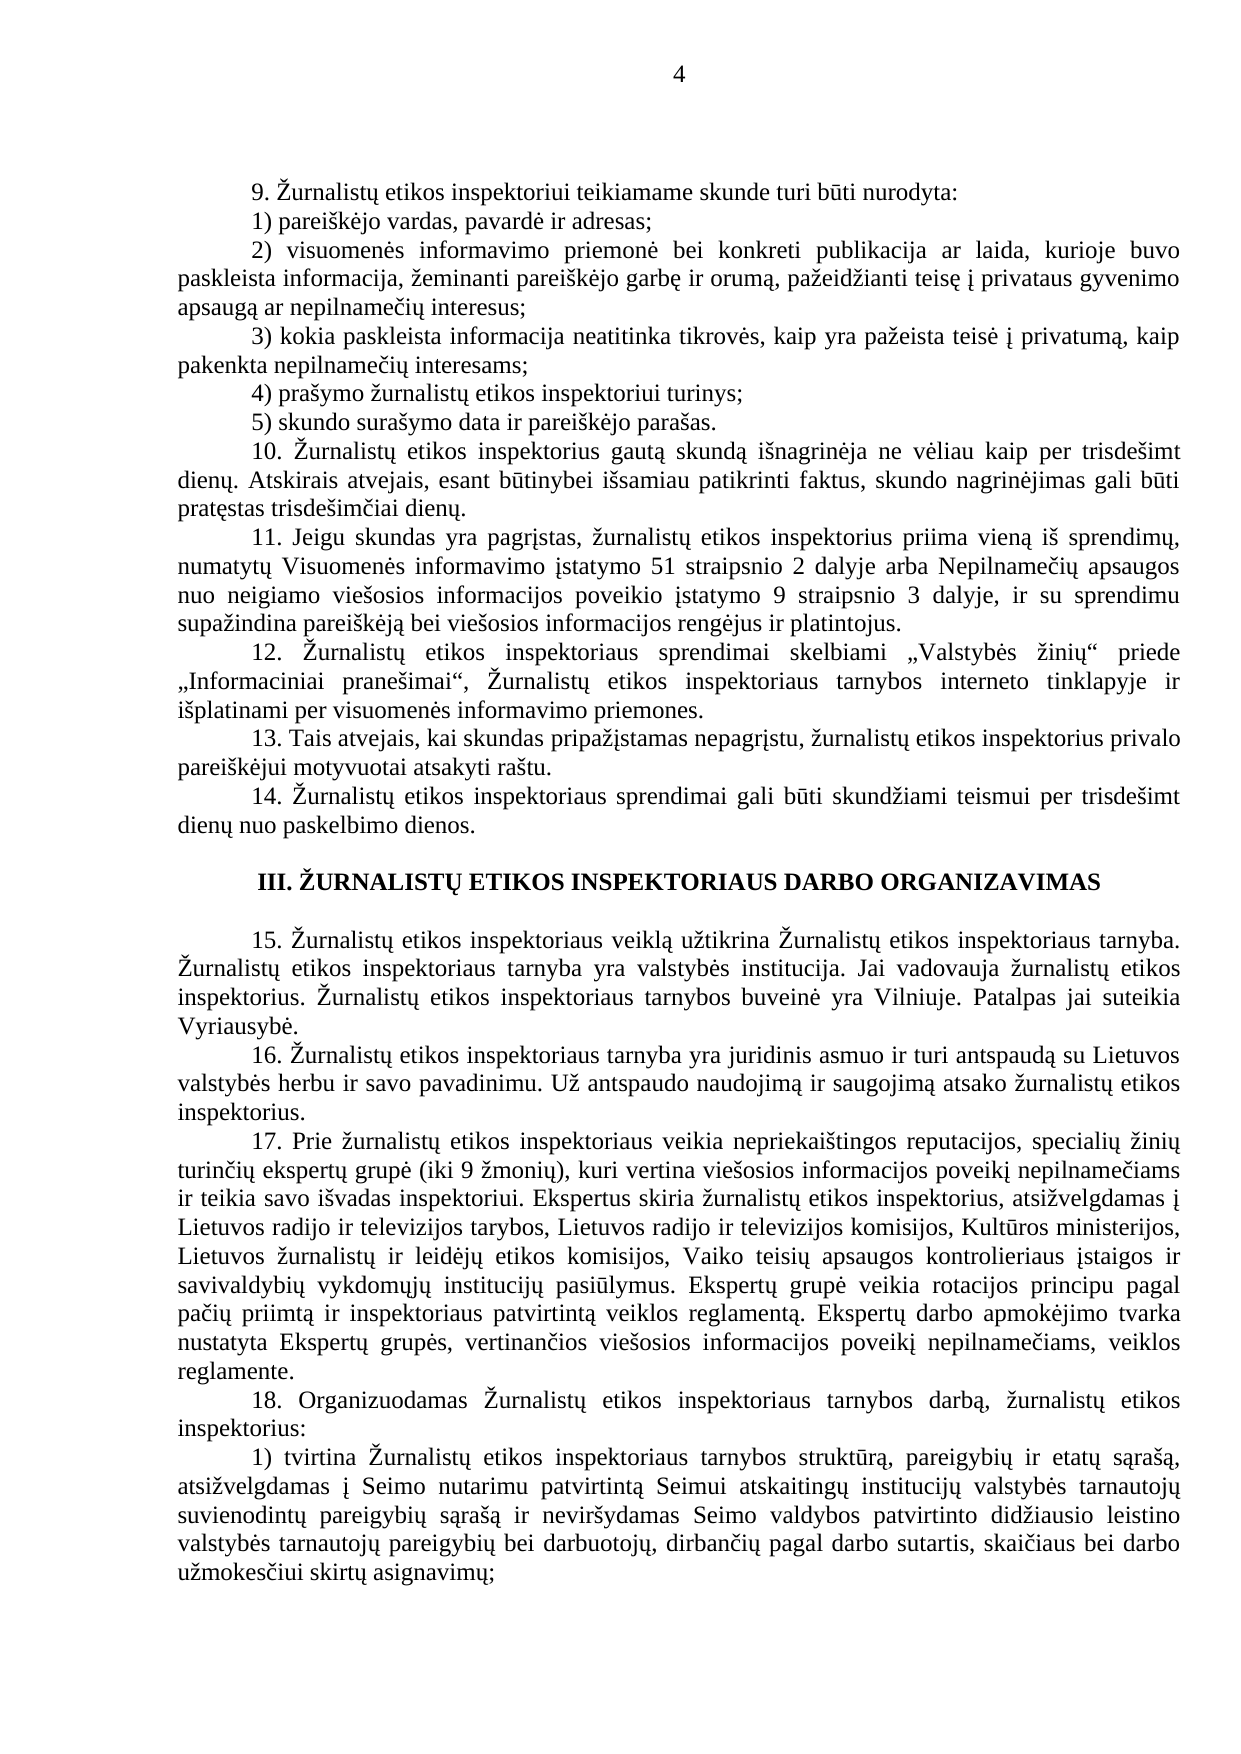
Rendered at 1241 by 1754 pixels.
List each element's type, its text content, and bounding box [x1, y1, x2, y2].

text 1) pareiškėjo vardas, pavardė ir adresas; [177, 206, 1181, 235]
text 10. Žurnalistų etikos inspektorius gautą skundą išnagrinėja ne vėliau kaip per trisdešimt dienų. Atskirais atvejais, esant būtinybei išsamiau patikrinti faktus, skundo nagrinėjimas gali būti pratęstas trisdešimčiai dienų. [177, 436, 1181, 522]
text 12. Žurnalistų etikos inspektoriaus sprendimai skelbiami „Valstybės žinių“ priede „Informaciniai pranešimai“, Žurnalistų etikos inspektoriaus tarnybos interneto tinklapyje ir išplatinami per visuomenės informavimo priemones. [177, 637, 1181, 723]
text 1) tvirtina Žurnalistų etikos inspektoriaus tarnybos struktūrą, pareigybių ir etatų sąrašą, atsižvelgdamas į Seimo nutarimu patvirtintą Seimui atskaitingų institucijų valstybės tarnautojų suvienodintų pareigybių sąrašą ir neviršydamas Seimo valdybos patvirtinto didžiausio leistino valstybės tarnautojų pareigybių bei darbuotojų, dirbančių pagal darbo sutartis, skaičiaus bei darbo užmokesčiui skirtų asignavimų; [177, 1442, 1181, 1586]
text III. ŽURNALISTŲ ETIKOS INSPEKTORIAUS DARBO ORGANIZAVIMAS [177, 867, 1181, 896]
text 18. Organizuodamas Žurnalistų etikos inspektoriaus tarnybos darbą, žurnalistų etikos inspektorius: [177, 1385, 1181, 1442]
text 13. Tais atvejais, kai skundas pripažįstamas nepagrįstu, žurnalistų etikos inspektorius privalo pareiškėjui motyvuotai atsakyti raštu. [177, 723, 1181, 781]
text 11. Jeigu skundas yra pagrįstas, žurnalistų etikos inspektorius priima vieną iš sprendimų, numatytų Visuomenės informavimo įstatymo 51 straipsnio 2 dalyje arba Nepilnamečių apsaugos nuo neigiamo viešosios informacijos poveikio įstatymo 9 straipsnio 3 dalyje, ir su sprendimu supažindina pareiškėją bei viešosios informacijos rengėjus ir platintojus. [177, 522, 1181, 637]
text 17. Prie žurnalistų etikos inspektoriaus veikia nepriekaištingos reputacijos, specialių žinių turinčių ekspertų grupė (iki 9 žmonių), kuri vertina viešosios informacijos poveikį nepilnamečiams ir teikia savo išvadas inspektoriui. Ekspertus skiria žurnalistų etikos inspektorius, atsižvelgdamas į Lietuvos radijo ir televizijos tarybos, Lietuvos radijo ir televizijos komisijos, Kultūros ministerijos, Lietuvos žurnalistų ir leidėjų etikos komisijos, Vaiko teisių apsaugos kontrolieriaus įstaigos ir savivaldybių vykdomųjų institucijų pasiūlymus. Ekspertų grupė veikia rotacijos principu pagal pačių priimtą ir inspektoriaus patvirtintą veiklos reglamentą. Ekspertų darbo apmokėjimo tvarka nustatyta Ekspertų grupės, vertinančios viešosios informacijos poveikį nepilnamečiams, veiklos reglamente. [177, 1126, 1181, 1385]
text 15. Žurnalistų etikos inspektoriaus veiklą užtikrina Žurnalistų etikos inspektoriaus tarnyba. Žurnalistų etikos inspektoriaus tarnyba yra valstybės institucija. Jai vadovauja žurnalistų etikos inspektorius. Žurnalistų etikos inspektoriaus tarnybos buveinė yra Vilniuje. Patalpas jai suteikia Vyriausybė. [177, 925, 1181, 1040]
text 14. Žurnalistų etikos inspektoriaus sprendimai gali būti skundžiami teismui per trisdešimt dienų nuo paskelbimo dienos. [177, 781, 1181, 838]
text 9. Žurnalistų etikos inspektoriui teikiamame skunde turi būti nurodyta: [177, 177, 1181, 206]
text 4) prašymo žurnalistų etikos inspektoriui turinys; [177, 378, 1181, 407]
text 5) skundo surašymo data ir pareiškėjo parašas. [177, 407, 1181, 436]
text 2) visuomenės informavimo priemonė bei konkreti publikacija ar laida, kurioje buvo paskleista informacija, žeminanti pareiškėjo garbę ir orumą, pažeidžianti teisę į privataus gyvenimo apsaugą ar nepilnamečių interesus; [177, 235, 1181, 321]
text 16. Žurnalistų etikos inspektoriaus tarnyba yra juridinis asmuo ir turi antspaudą su Lietuvos valstybės herbu ir savo pavadinimu. Už antspaudo naudojimą ir saugojimą atsako žurnalistų etikos inspektorius. [177, 1040, 1181, 1126]
text 3) kokia paskleista informacija neatitinka tikrovės, kaip yra pažeista teisė į privatumą, kaip pakenkta nepilnamečių interesams; [177, 321, 1181, 378]
